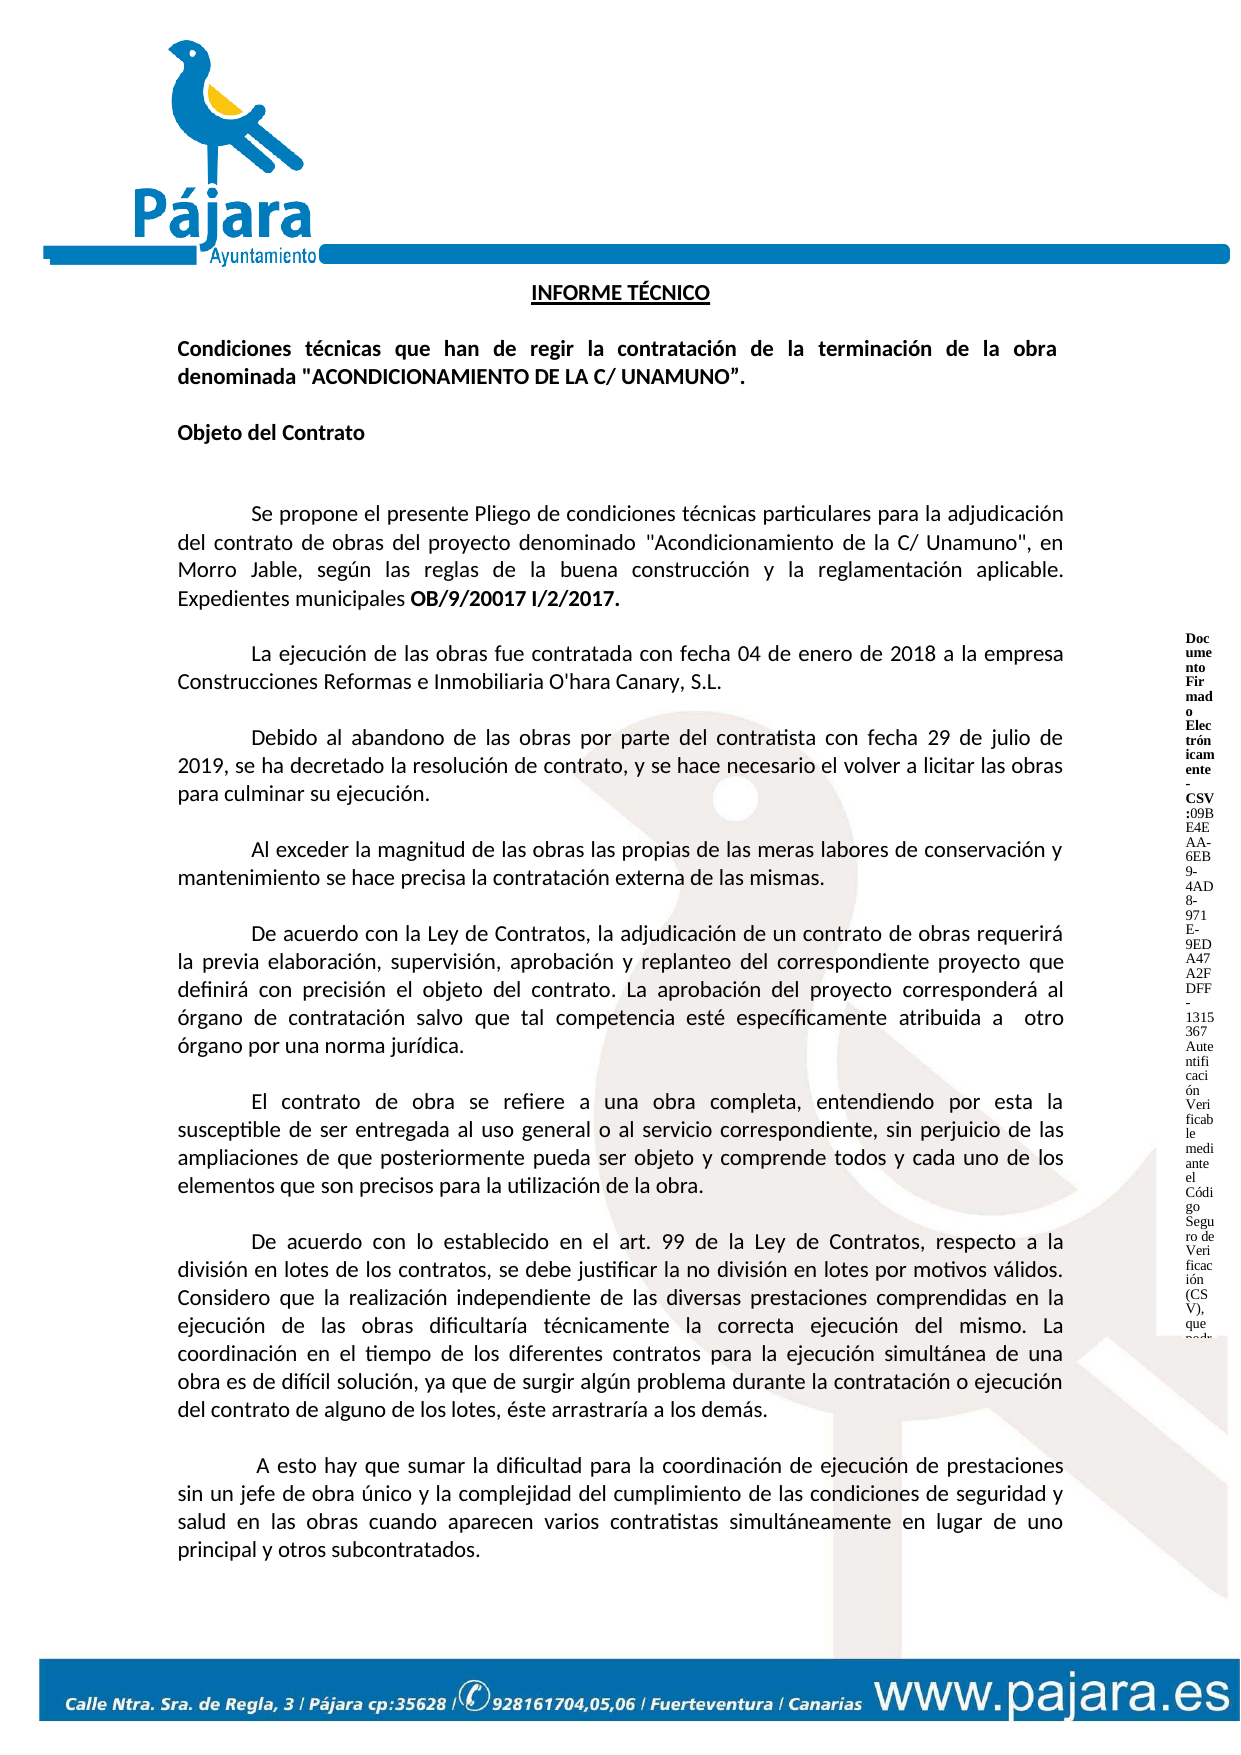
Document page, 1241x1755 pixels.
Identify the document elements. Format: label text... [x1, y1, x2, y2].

text La ejecución de las obras fue contratada con fecha 04 de enero de 2018 a la empresa Construcciones Reformas e Inmobiliaria O'hara Canary, S.L. [177, 639, 1064, 695]
text Objeto del Contrato [177, 418, 1241, 446]
subtitle INFORME TÉCNICO [29, 278, 1212, 306]
text Se propone el presente Pliego de condiciones técnicas particulares para la adjudicación del contrato de obras del proyecto denominado "Acondicionamiento de la C/ Unamuno", en Morro Jable, según las reglas de la buena construcción y la reglamentación aplicable. Expedientes municipales OB/9/20017 I/2/2017. [177, 499, 1064, 612]
text Documento Firmado Electrónicamente - CSV:09BE4EAA-6EB9-4AD8-971E-9EDA47A2FDFF-1315367 Autentificación Verificable mediante el Código Seguro de Verificación (CSV), que podrá validar en https:\\sede.pajara.es [1185, 631, 1215, 1338]
text Condiciones técnicas que han de regir la contratación de la terminación de la obra denominada "ACONDICIONAMIENTO DE LA C/ UNAMUNO”. [177, 334, 1063, 390]
